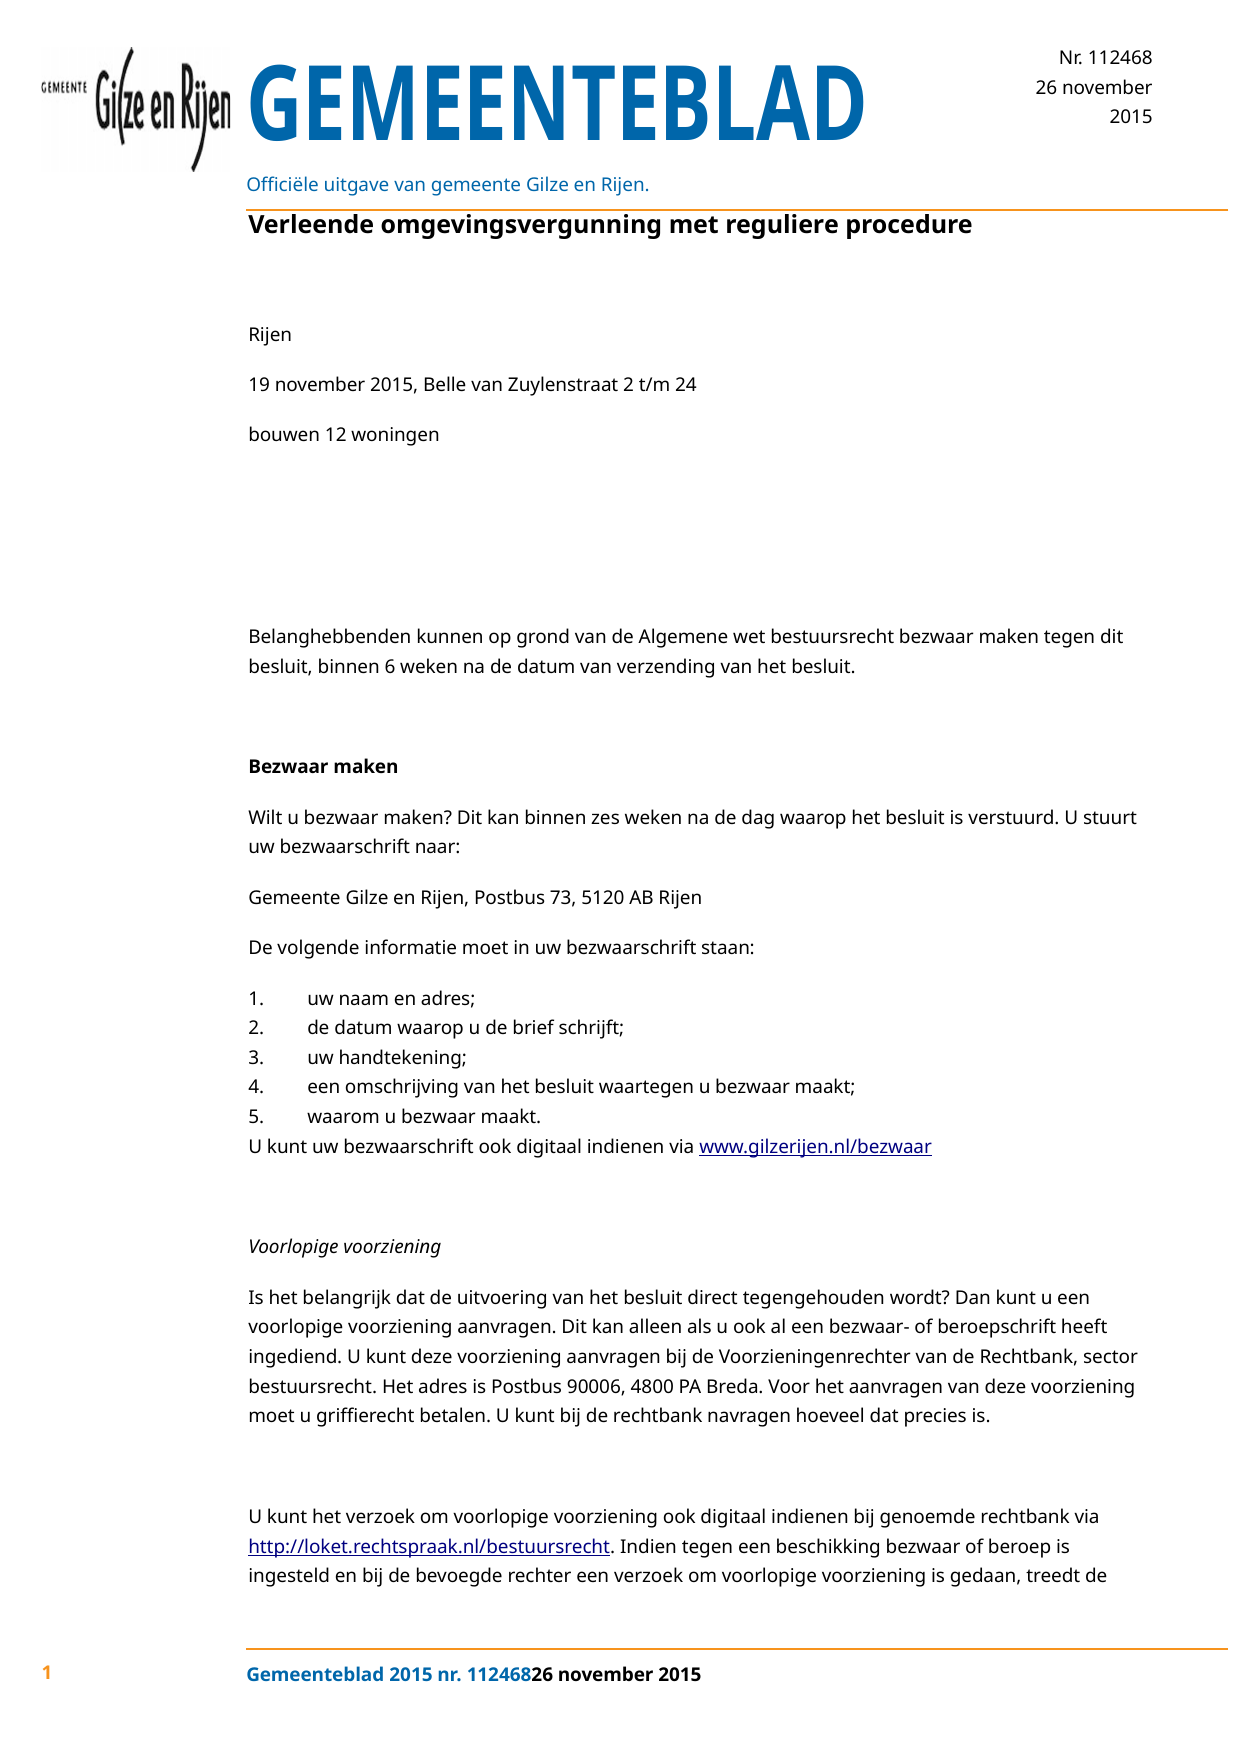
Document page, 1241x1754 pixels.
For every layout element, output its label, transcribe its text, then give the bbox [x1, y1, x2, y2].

text Wilt u bezwaar maken? Dit kan binnen zes weken na de dag waarop het besluit is verstuurd. U stuurt uw bezwaarschrift naar: [248, 804, 1152, 859]
text Voorlopige voorziening [248, 1234, 1152, 1259]
text Is het belangrijk dat de uitvoering van het besluit direct tegengehouden wordt? Dan kunt u een voorlopige voorziening aanvragen. Dit kan alleen als u ook al een bezwaar- of beroepschrift heeft ingediend. U kunt deze voorziening aanvragen bij de Voorzieningenrechter van de Rechtbank, sector bestuursrecht. Het adres is Postbus 90006, 4800 PA Breda. Voor het aanvragen van deze voorziening moet u griffierecht betalen. U kunt bij de rechtbank navragen hoeveel dat precies is. [248, 1284, 1152, 1428]
text 19 november 2015, Belle van Zuylenstraat 2 t/m 24 [248, 371, 1152, 397]
list de datum waarop u de brief schrijft; [248, 1014, 1152, 1040]
text Belanghebbenden kunnen op grond van de Algemene wet bestuursrecht bezwaar maken tegen dit besluit, binnen 6 weken na de datum van verzending van het besluit. [248, 623, 1152, 678]
text Verleende omgevingsvergunning met reguliere procedure [248, 211, 1152, 241]
list een omschrijving van het besluit waartegen u bezwaar maakt; [248, 1074, 1152, 1099]
text De volgende informatie moet in uw bezwaarschrift staan: [248, 934, 1152, 960]
text Bezwaar maken [248, 754, 1152, 779]
list uw naam en adres; [248, 985, 1152, 1011]
text Gemeente Gilze en Rijen, Postbus 73, 5120 AB Rijen [248, 884, 1152, 910]
text bouwen 12 woningen [248, 422, 1152, 447]
picture [41, 47, 231, 172]
list waarom u bezwaar maakt. [248, 1103, 1152, 1129]
text U kunt uw bezwaarschrift ook digitaal indienen via www.gilzerijen.nl/bezwaar [248, 1133, 1152, 1158]
text Rijen [248, 321, 1152, 346]
text U kunt het verzoek om voorlopige voorziening ook digitaal indienen bij genoemde rechtbank via http://loket.rechtspraak.nl/bestuursrecht. Indien tegen een beschikking bezwaar of beroep is ingesteld en bij de bevoegde rechter een verzoek om voorlopige voorziening is gedaan, treedt de [248, 1503, 1152, 1588]
list uw handtekening; [248, 1044, 1152, 1070]
